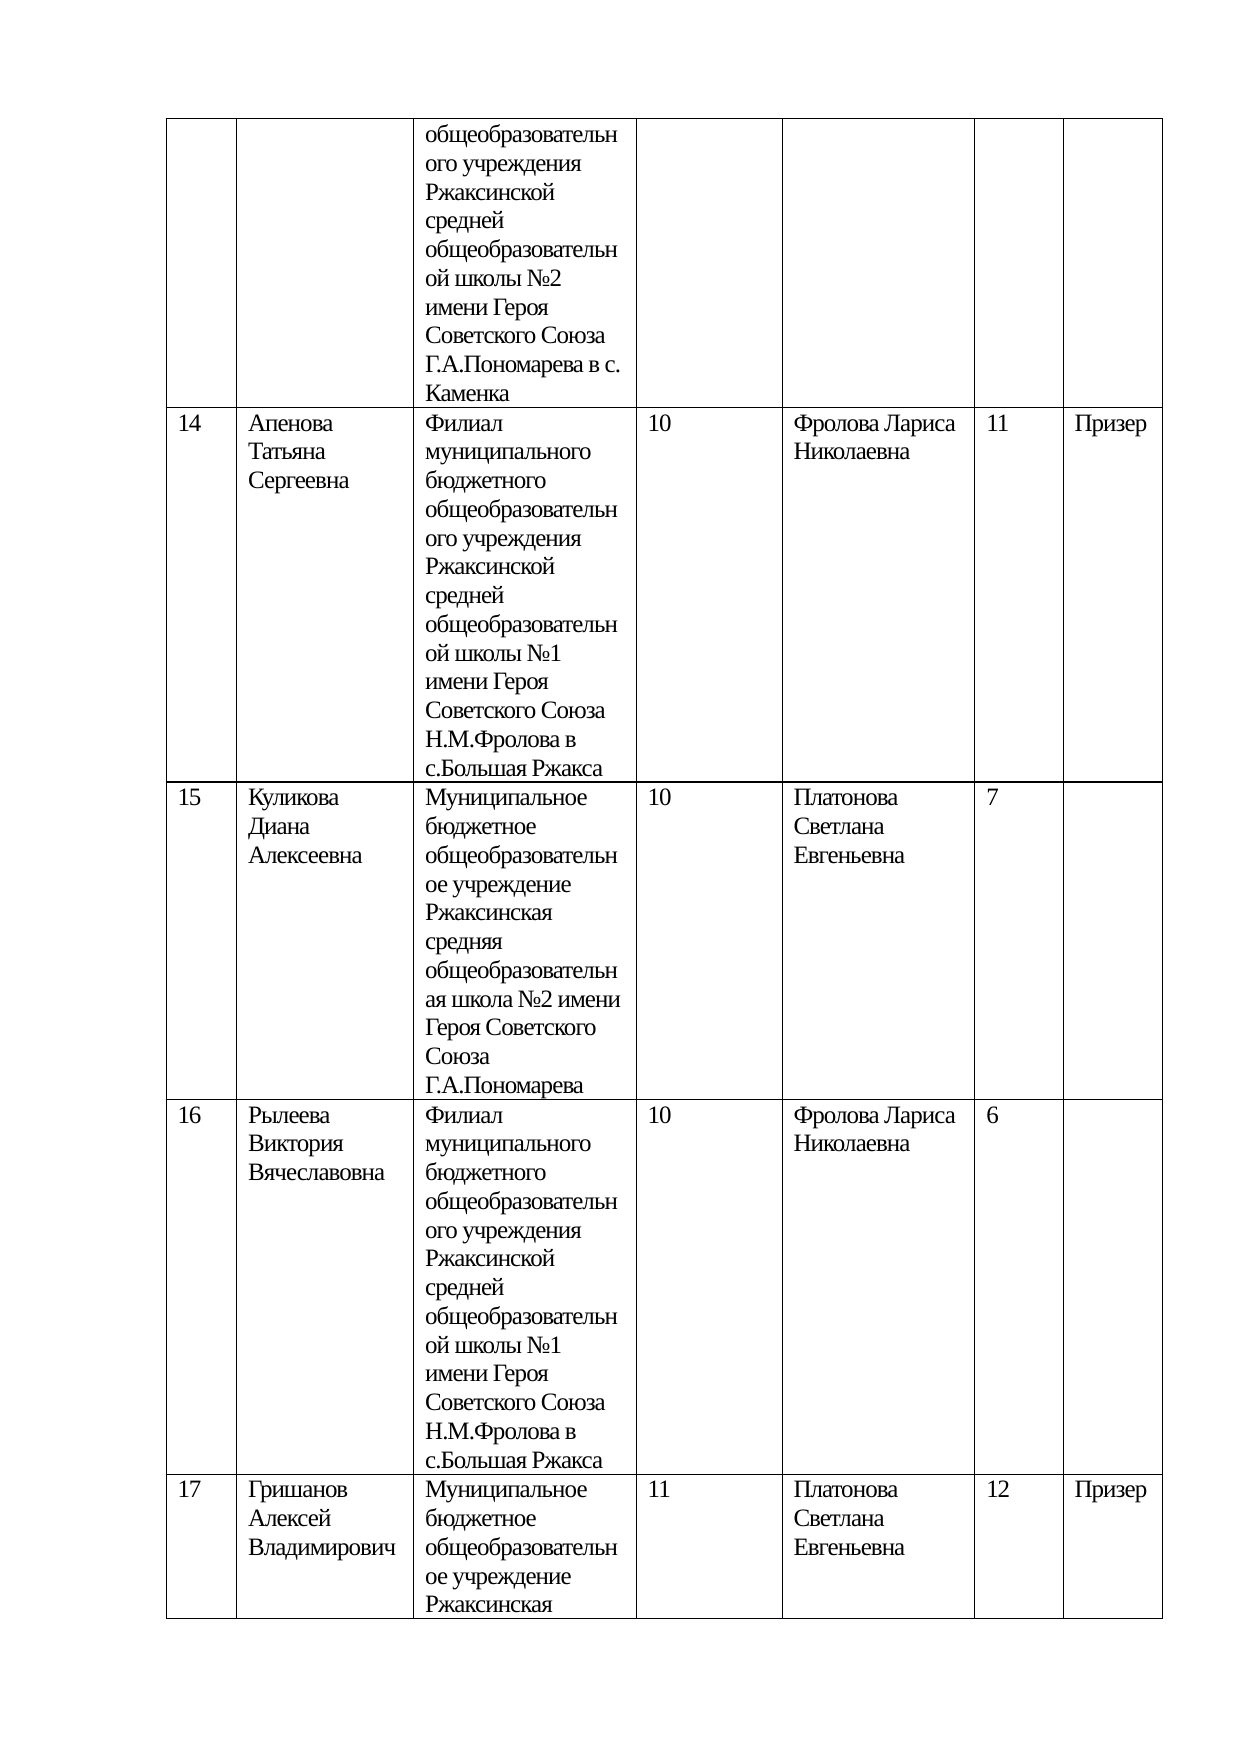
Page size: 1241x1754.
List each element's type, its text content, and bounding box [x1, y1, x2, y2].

table_cell 12 [975, 1475, 1063, 1618]
table_cell 17 [167, 1475, 236, 1618]
table_cell Куликова Диана Алексеевна [237, 783, 413, 1099]
table_cell 10 [637, 408, 782, 781]
table_cell [1064, 1100, 1162, 1473]
table_cell Рылеева Виктория Вячеславовна [237, 1100, 413, 1473]
table_cell 16 [167, 1100, 236, 1473]
table_cell Призер [1064, 1475, 1162, 1618]
table_cell Платонова Светлана Евгеньевна [783, 1475, 974, 1618]
table_cell Филиал муниципального бюджетного общеобразовательного учреждения Ржаксинской средней общеобразовательной школы №1 имени Героя Советского Союза Н.М.Фролова в с.Большая Ржакса [414, 408, 636, 781]
table_cell 15 [167, 783, 236, 1099]
table_cell 11 [637, 1475, 782, 1618]
table_cell 11 [975, 408, 1063, 781]
table_cell 7 [975, 783, 1063, 1099]
table_cell Призер [1064, 408, 1162, 781]
table_cell Гришанов Алексей Владимирович [237, 1475, 413, 1618]
table_cell 14 [167, 408, 236, 781]
table_cell Фролова Лариса Николаевна [783, 408, 974, 781]
table_cell [167, 119, 236, 407]
table_cell 6 [975, 1100, 1063, 1473]
table_cell [1064, 119, 1162, 407]
table_cell Муниципальное бюджетное общеобразовательное учреждение Ржаксинская средняя общеобразовательная школа №2 имени Героя Советского Союза Г.А.Пономарева [414, 783, 636, 1099]
table_cell [1064, 783, 1162, 1099]
table_cell 10 [637, 783, 782, 1099]
table_cell Филиал муниципального бюджетного общеобразовательного учреждения Ржаксинской средней общеобразовательной школы №1 имени Героя Советского Союза Н.М.Фролова в с.Большая Ржакса [414, 1100, 636, 1473]
table_cell 10 [637, 1100, 782, 1473]
table_cell [783, 119, 974, 407]
table_cell [637, 119, 782, 407]
table_cell Муниципальное бюджетное общеобразовательное учреждение Ржаксинская [414, 1475, 636, 1618]
table_cell Платонова Светлана Евгеньевна [783, 783, 974, 1099]
table_cell [237, 119, 413, 407]
table_cell Апенова Татьяна Сергеевна [237, 408, 413, 781]
table_cell общеобразовательного учреждения Ржаксинской средней общеобразовательной школы №2 имени Героя Советского Союза Г.А.Пономарева в с. Каменка [414, 119, 636, 407]
table_cell [975, 119, 1063, 407]
table_cell Фролова Лариса Николаевна [783, 1100, 974, 1473]
